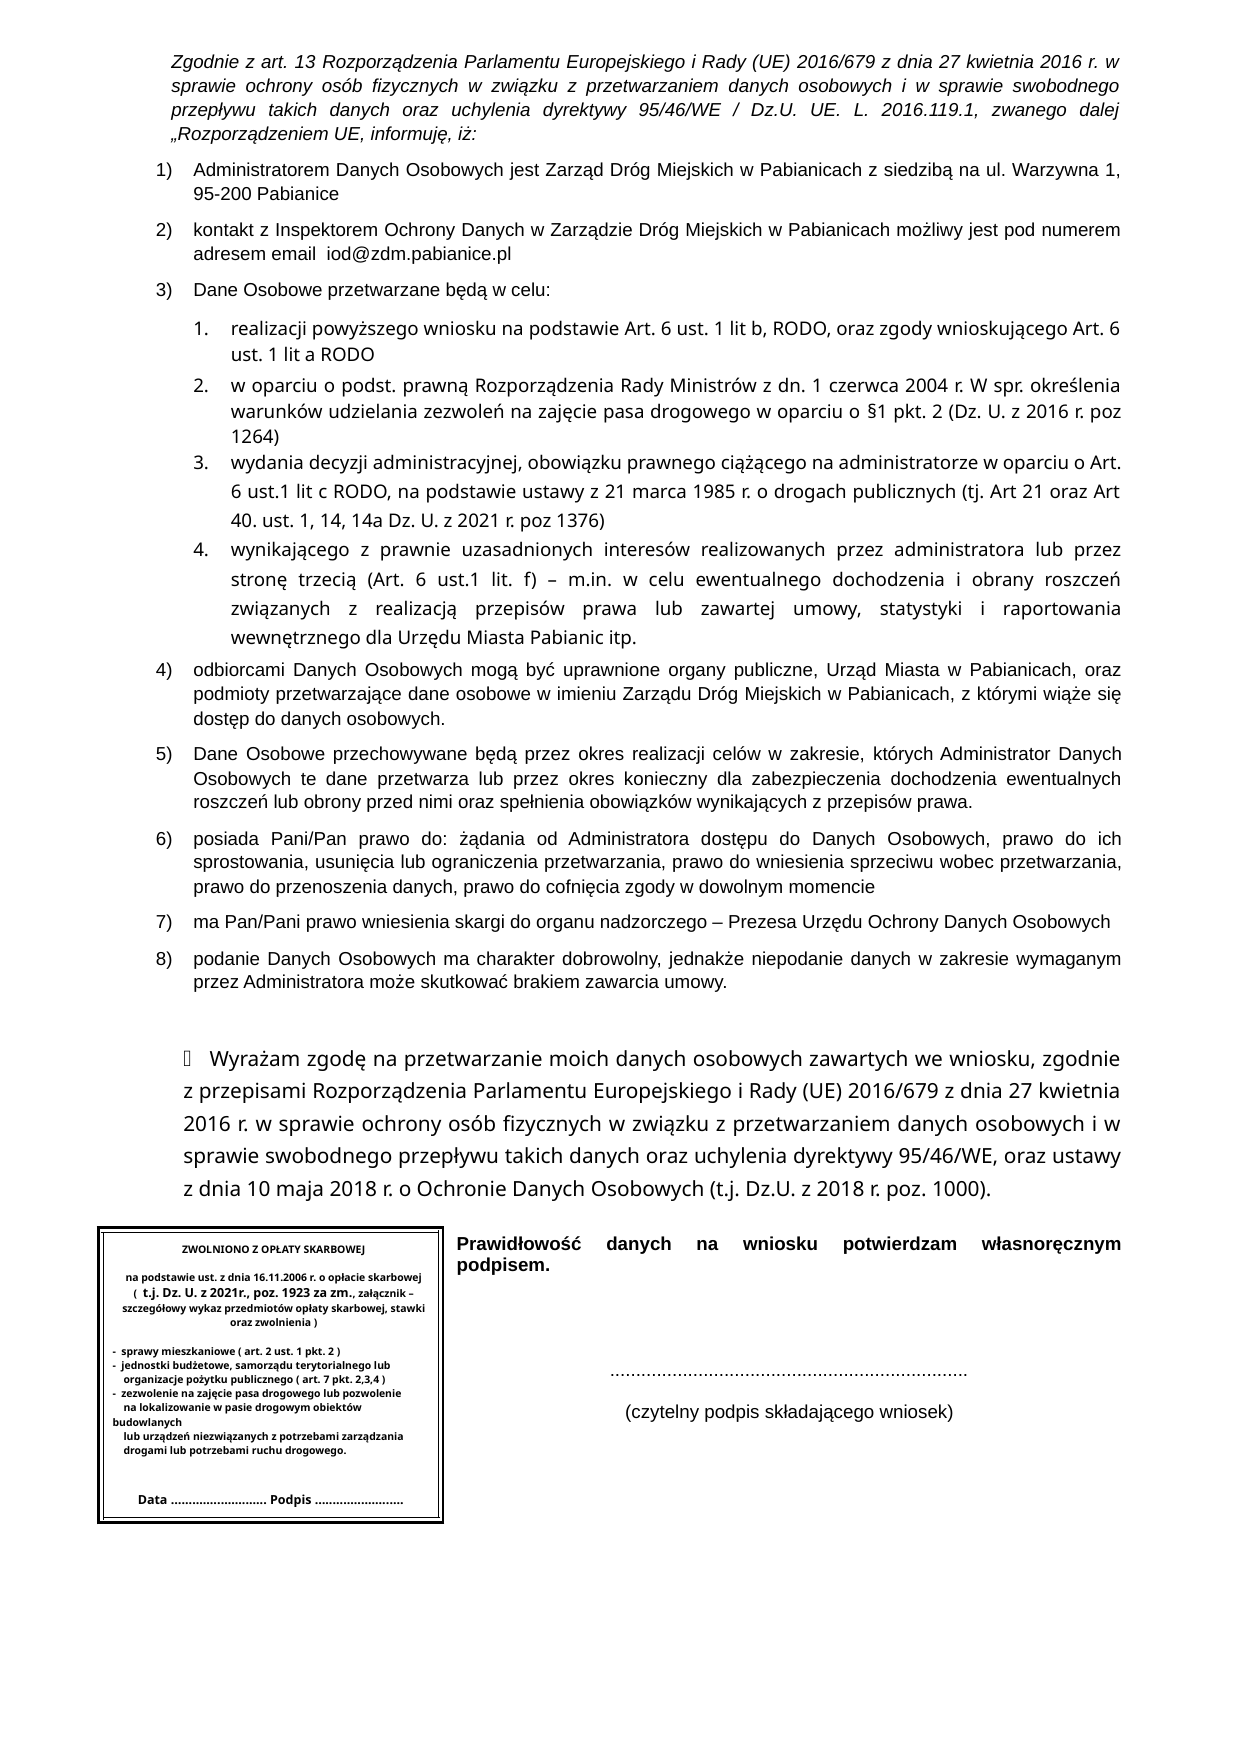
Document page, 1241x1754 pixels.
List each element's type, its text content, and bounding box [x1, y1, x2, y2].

text lub urządzeń niezwiązanych z potrzebami zarządzania [112, 1429, 429, 1443]
list Dane Osobowe przechowywane będą przez okres realizacji celów w zakresie, których Administrator Danych Osobowych te dane przetwarza lub przez okres konieczny dla zabezpieczenia dochodzenia ewentualnych roszczeń lub obrony przed nimi oraz spełnienia obowiązków wynikających z przepisów prawa. [156, 744, 1122, 813]
text ZWOLNIONO Z OPŁATY SKARBOWEJ [113, 1242, 434, 1256]
text ..................................................................... [444, 1359, 1122, 1380]
list wydania decyzji administracyjnej, obowiązku prawnego ciążącego na administratorze w oparciu o Art. 6 ust.1 lit c RODO, na podstawie ustawy z 21 marca 1985 r. o drogach publicznych (tj. Art 21 oraz Art 40. ust. 1, 14, 14a Dz. U. z 2021 r. poz 1376) [193, 449, 1122, 533]
list odbiorcami Danych Osobowych mogą być uprawnione organy publiczne, Urząd Miasta w Pabianicach, oraz podmioty przetwarzające dane osobowe w imieniu Zarządu Dróg Miejskich w Pabianicach, z którymi wiąże się dostęp do danych osobowych. [156, 660, 1122, 729]
text - zezwolenie na zajęcie pasa drogowego lub pozwolenie [112, 1386, 429, 1401]
text  Wyrażam zgodę na przetwarzanie moich danych osobowych zawartych we wniosku, zgodnie z przepisami Rozporządzenia Parlamentu Europejskiego i Rady (UE) 2016/679 z dnia 27 kwietnia 2016 r. w sprawie ochrony osób fizycznych w związku z przetwarzaniem danych osobowych i w sprawie swobodnego przepływu takich danych oraz uchylenia dyrektywy 95/46/WE, oraz ustawy z dnia 10 maja 2018 r. o Ochronie Danych Osobowych (t.j. Dz.U. z 2018 r. poz. 1000). [183, 1044, 1122, 1203]
text - jednostki budżetowe, samorządu terytorialnego lub [112, 1358, 429, 1372]
list kontakt z Inspektorem Ochrony Danych w Zarządzie Dróg Miejskich w Pabianicach możliwy jest pod numerem adresem email iod@zdm.pabianice.pl [156, 219, 1122, 264]
text na lokalizowanie w pasie drogowym obiektów budowlanych [112, 1401, 429, 1429]
text ( t.j. Dz. U. z 2021r., poz. 1923 za zm., załącznik – szczegółowy wykaz przedmiotów opłaty skarbowej, stawki oraz zwolnienia ) [113, 1284, 434, 1330]
list podanie Danych Osobowych ma charakter dobrowolny, jednakże niepodanie danych w zakresie wymaganym przez Administratora może skutkować brakiem zawarcia umowy. [156, 948, 1122, 993]
text Data …........................ Podpis …...................... [112, 1491, 429, 1508]
text drogami lub potrzebami ruchu drogowego. [112, 1443, 429, 1457]
list Dane Osobowe przetwarzane będą w celu: [156, 279, 1122, 300]
text (czytelny podpis składającego wniosek) [444, 1380, 1122, 1422]
text - sprawy mieszkaniowe ( art. 2 ust. 1 pkt. 2 ) [112, 1344, 429, 1358]
list posiada Pani/Pan prawo do: żądania od Administratora dostępu do Danych Osobowych, prawo do ich sprostowania, usunięcia lub ograniczenia przetwarzania, prawo do wniesienia sprzeciwu wobec przetwarzania, prawo do przenoszenia danych, prawo do cofnięcia zgody w dowolnym momencie [156, 828, 1122, 897]
text Prawidłowość danych na wniosku potwierdzam własnoręcznym podpisem. [444, 1234, 1122, 1276]
list wynikającego z prawnie uzasadnionych interesów realizowanych przez administratora lub przez stronę trzecią (Art. 6 ust.1 lit. f) – m.in. w celu ewentualnego dochodzenia i obrany roszczeń związanych z realizacją przepisów prawa lub zawartej umowy, statystyki i raportowania wewnętrznego dla Urzędu Miasta Pabianic itp. [193, 537, 1122, 650]
list ma Pan/Pani prawo wniesienia skargi do organu nadzorczego – Prezesa Urzędu Ochrony Danych Osobowych [156, 912, 1122, 933]
text na podstawie ust. z dnia 16.11.2006 r. o opłacie skarbowej [113, 1270, 434, 1284]
list w oparciu o podst. prawną Rozporządzenia Rady Ministrów z dn. 1 czerwca 2004 r. W spr. określenia warunków udzielania zezwoleń na zajęcie pasa drogowego w oparciu o §1 pkt. 2 (Dz. U. z 2016 r. poz 1264) [193, 372, 1122, 449]
list realizacji powyższego wniosku na podstawie Art. 6 ust. 1 lit b, RODO, oraz zgody wnioskującego Art. 6 ust. 1 lit a RODO [193, 315, 1122, 366]
text Zgodnie z art. 13 Rozporządzenia Parlamentu Europejskiego i Rady (UE) 2016/679 z dnia 27 kwietnia 2016 r. w sprawie ochrony osób fizycznych w związku z przetwarzaniem danych osobowych i w sprawie swobodnego przepływu takich danych oraz uchylenia dyrektywy 95/46/WE / Dz.U. UE. L. 2016.119.1, zwanego dalej „Rozporządzeniem UE, informuję, iż: [171, 51, 1122, 144]
text organizacje pożytku publicznego ( art. 7 pkt. 2,3,4 ) [112, 1372, 429, 1386]
list Administratorem Danych Osobowych jest Zarząd Dróg Miejskich w Pabianicach z siedzibą na ul. Warzywna 1, 95-200 Pabianice [156, 159, 1122, 204]
